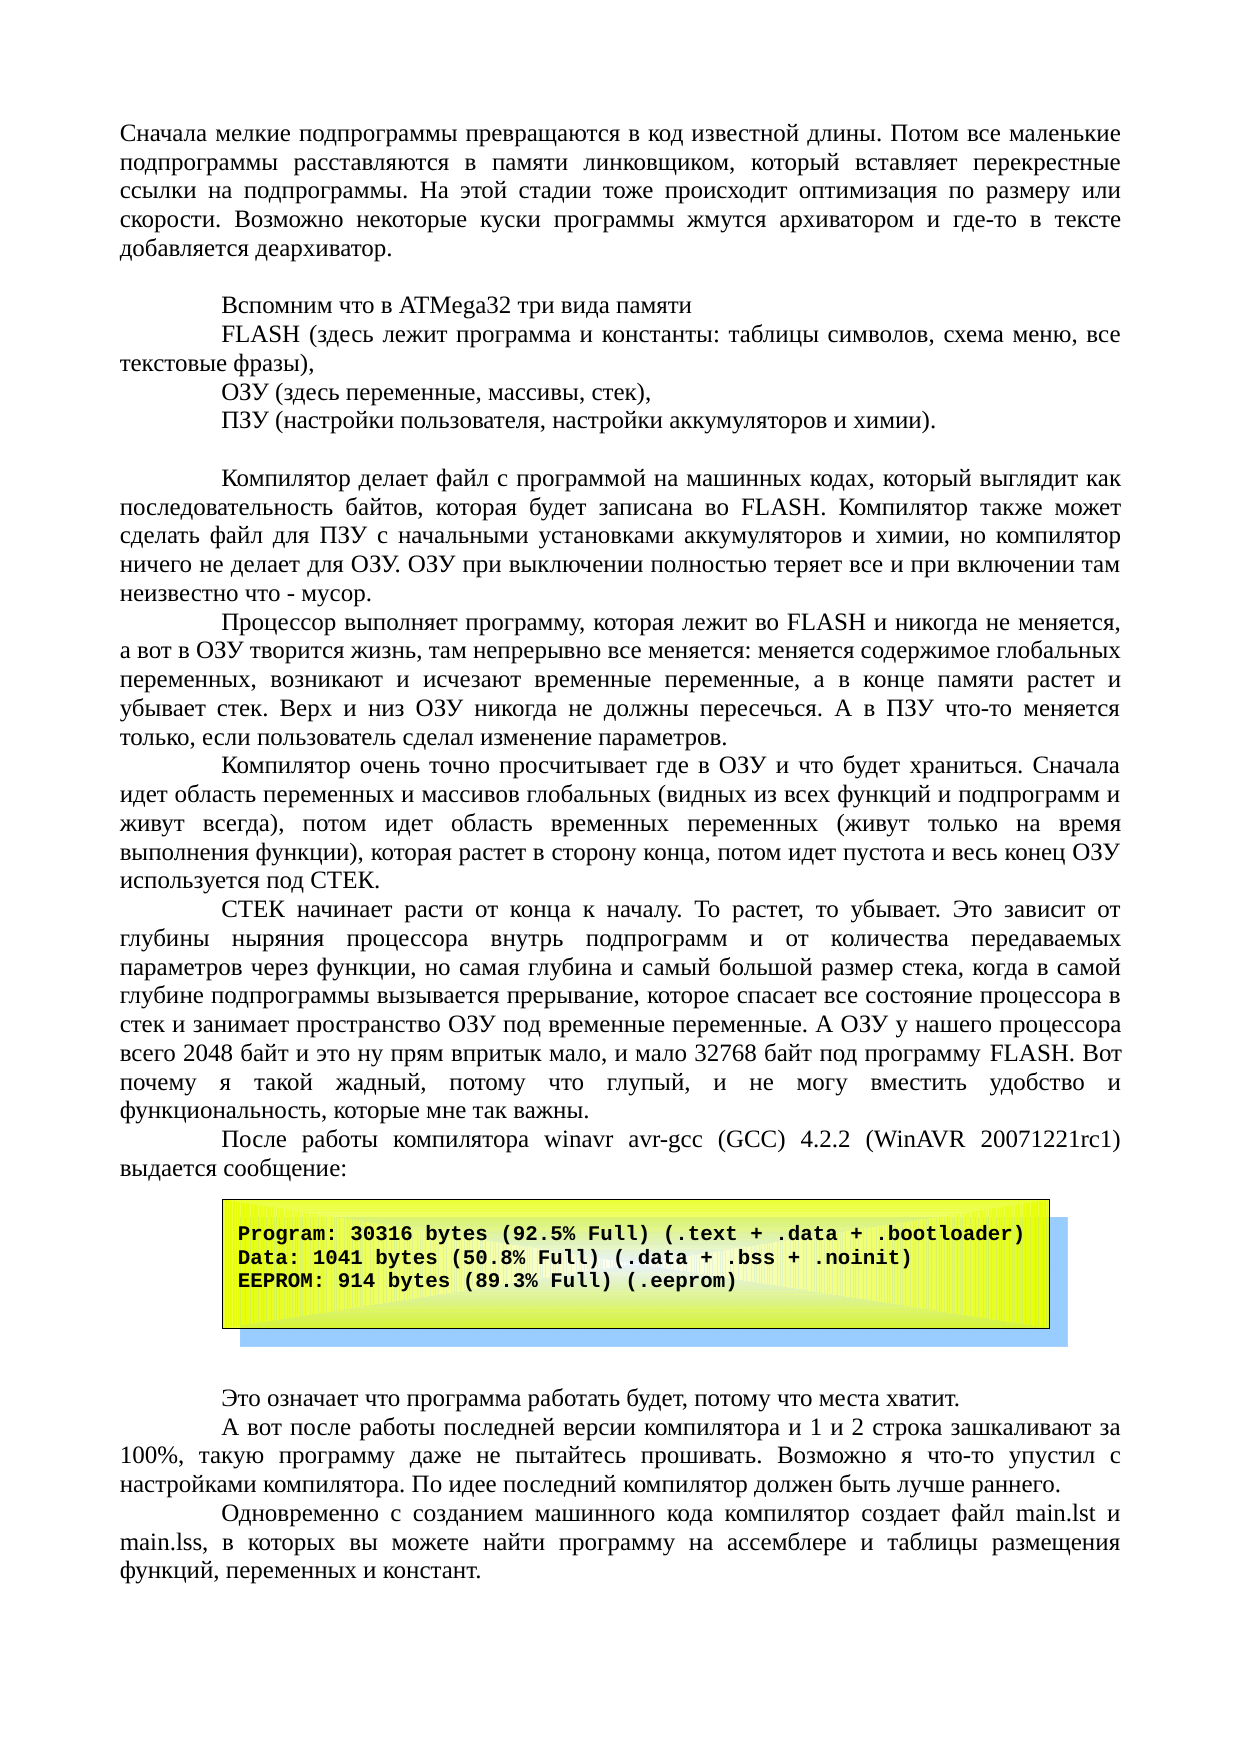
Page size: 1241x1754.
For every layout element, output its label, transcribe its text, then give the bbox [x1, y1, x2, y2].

text Процессор выполняет программу, которая лежит во FLASH и никогда не меняется, а вот в ОЗУ творится жизнь, там непрерывно все меняется: меняется содержимое глобальных переменных, возникают и исчезают временные переменные, а в конце памяти растет и убывает стек. Верх и низ ОЗУ никогда не должны пересечься. А в ПЗУ что-то меняется только, если пользователь сделал изменение параметров. [119, 607, 1122, 751]
text Это означает что программа работать будет, потому что места хватит. [119, 1383, 1122, 1412]
list Сначала мелкие подпрограммы превращаются в код известной длины. Потом все маленькие подпрограммы расставляются в памяти линковщиком, который вставляет перекрестные ссылки на подпрограммы. На этой стадии тоже происходит оптимизация по размеру или скорости. Возможно некоторые куски программы жмутся архиватором и где-то в тексте добавляется деархиватор. [119, 118, 1122, 262]
text ПЗУ (настройки пользователя, настройки аккумуляторов и химии). [119, 406, 1122, 434]
text Вспомним что в ATMega32 три вида памяти [119, 291, 1122, 319]
text ОЗУ (здесь переменные, массивы, стек), [119, 377, 1122, 406]
list Скорость скомпилированной программы находится почти на уровне лучших компиляторов. [287, 1316, 986, 1320]
text Одновременно с созданием машинного кода компилятор создает файл main.lst и main.lss, в которых вы можете найти программу на ассемблере и таблицы размещения функций, переменных и констант. [119, 1498, 1122, 1584]
text Компилятор делает файл с программой на машинных кодах, который выглядит как последовательность байтов, которая будет записана во FLASH. Компилятор также может сделать файл для ПЗУ с начальными установками аккумуляторов и химии, но компилятор ничего не делает для ОЗУ. ОЗУ при выключении полностью теряет все и при включении там неизвестно что - мусор. [119, 463, 1122, 607]
text FLASH (здесь лежит программа и константы: таблицы символов, схема меню, все текстовые фразы), [119, 319, 1122, 377]
text Компилятор очень точно просчитывает где в ОЗУ и что будет храниться. Сначала идет область переменных и массивов глобальных (видных из всех функций и подпрограмм и живут всегда), потом идет область временных переменных (живут только на время выполнения функции), которая растет в сторону конца, потом идет пустота и весь конец ОЗУ используется под СТЕК. [119, 751, 1122, 894]
text ВНИМАНИЕ! Язык Си, если не указано в настройках, различает большие и маленькие буквы. Т.е. написание букв большими или маленькими важно и отслеживается. [384, 1223, 893, 1238]
text WDTCR=15; // иначе не сработает (защита от случайной порчи собаки) [408, 1297, 864, 1301]
text СТЕК начинает расти от конца к началу. То растет, то убывает. Это зависит от глубины ныряния процессора внутрь подпрограмм и от количества передаваемых параметров через функции, но самая глубина и самый большой размер стека, когда в самой глубине подпрограммы вызывается прерывание, которое спасает все состояние процессора в стек и занимает пространство ОЗУ под временные переменные. А ОЗУ у нашего процессора всего 2048 байт и это ну прям впритык мало, и мало 32768 байт под программу FLASH. Вот почему я такой жадный, потому что глупый, и не могу вместить удобство и функциональность, которые мне так важны. [119, 894, 1122, 1124]
text После работы компилятора winavr avr-gcc (GCC) 4.2.2 (WinAVR 20071221rc1) выдается сообщение: [119, 1124, 1122, 1182]
text А вот после работы последней версии компилятора и 1 и 2 строка зашкаливают за 100%, такую программу даже не пытайтесь прошивать. Возможно я что-то упустил с настройками компилятора. По идее последний компилятор должен быть лучше раннего. [119, 1412, 1122, 1498]
text 92 20 OUT B,20 // Записать в порт ввода/вывода В 20 [313, 1312, 960, 1316]
